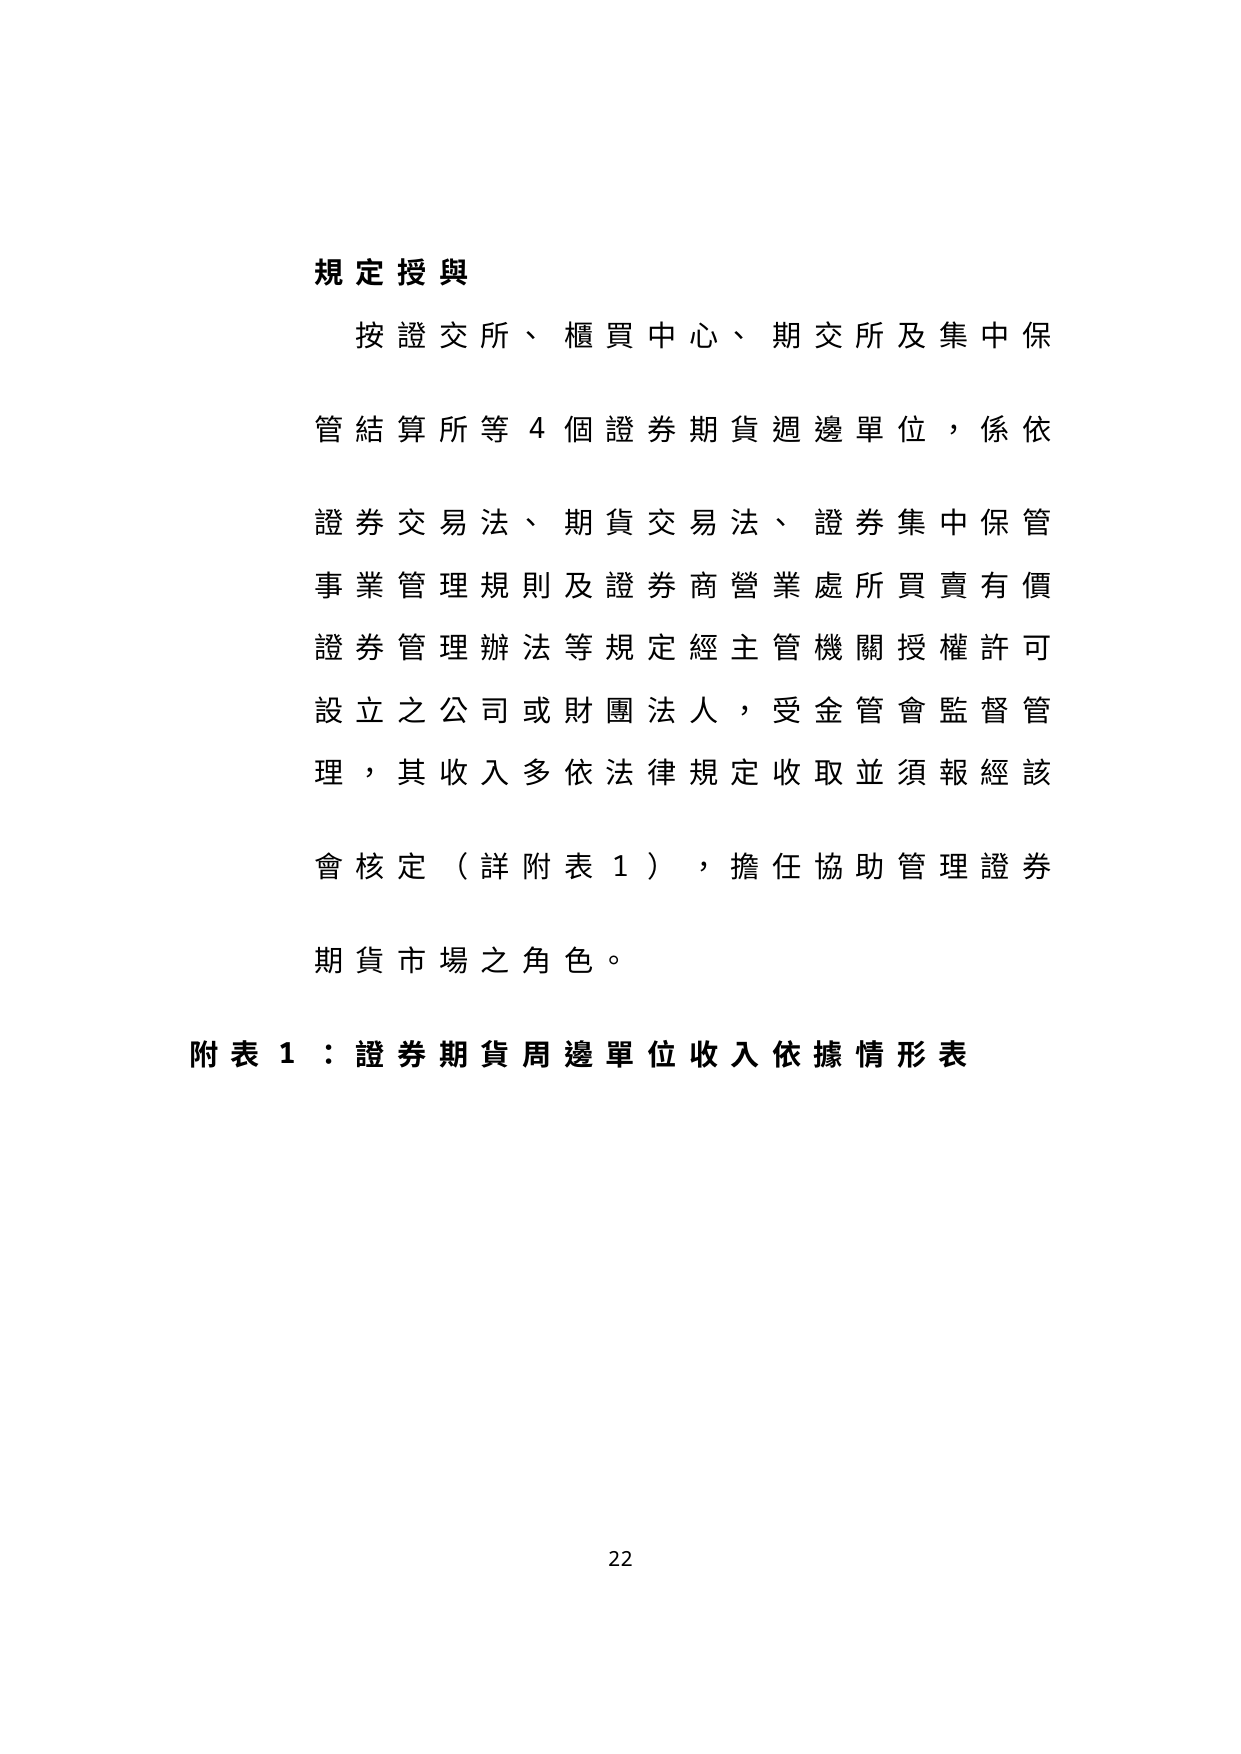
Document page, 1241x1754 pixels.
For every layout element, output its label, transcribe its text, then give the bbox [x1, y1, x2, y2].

text 規定授與 [242, 229, 1058, 292]
text 按證交所、櫃買中心、期交所及集中保管結算所等4個證券期貨週邊單位，係依證券交易法、期貨交易法、證券集中保管事業管理規則及證券商營業處所買賣有價證券管理辦法等規定經主管機關授權許可設立之公司或財團法人，受金管會監督管理，其收入多依法律規定收取並須報經該會核定（詳附表1），擔任協助管理證券期貨市場之角色。 [271, 292, 1058, 979]
text 附表1：證券期貨周邊單位收入依據情形表 [183, 979, 1058, 1104]
